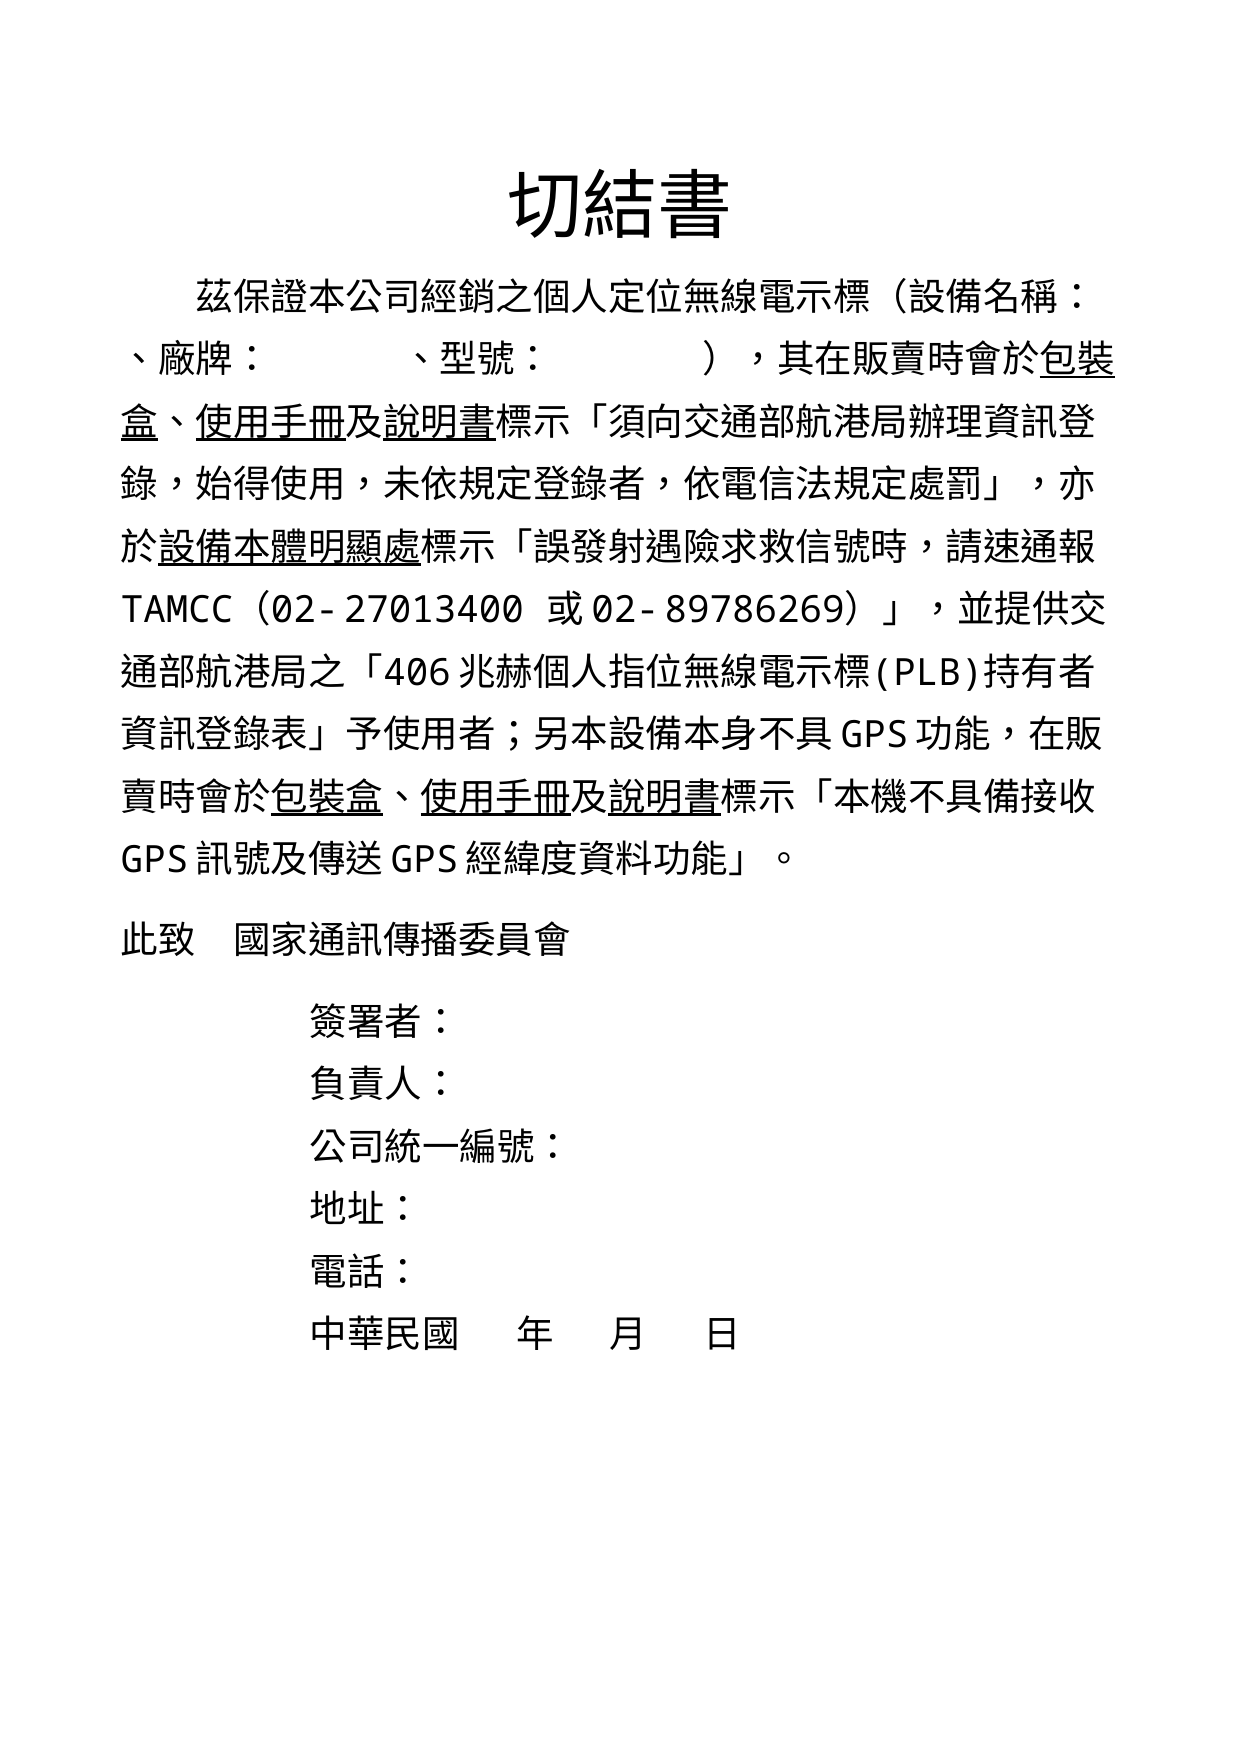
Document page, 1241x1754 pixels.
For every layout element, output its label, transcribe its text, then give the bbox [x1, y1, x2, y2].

text 中華民國 年 月 日 [121, 1289, 1120, 1352]
text 地址： [121, 1164, 1120, 1227]
text 電話： [121, 1227, 1120, 1289]
text 切結書 [121, 127, 1120, 252]
text 簽署者： [121, 977, 1120, 1039]
text 負責人： [121, 1039, 1120, 1102]
text 此致 國家通訊傳播委員會 [121, 896, 1120, 958]
text 公司統一編號： [121, 1102, 1120, 1164]
text 茲保證本公司經銷之個人定位無線電示標（設備名稱： 、廠牌： 、型號： ），其在販賣時會於包裝盒、使用手冊及說明書標示「須向交通部航港局辦理資訊登錄，始得使用，未依規定登錄者，依電信法規定處罰」，亦於設備本體明顯處標示「誤發射遇險求救信號時，請速通報TAMCC（02- 27013400 或02- 89786269）」，並提供交通部航港局之「406兆赫個人指位無線電示標(PLB)持有者資訊登錄表」予使用者；另本設備本身不具GPS功能，在販賣時會於包裝盒、使用手冊及說明書標示「本機不具備接收GPS訊號及傳送GPS經緯度資料功能」。 [121, 252, 1120, 877]
